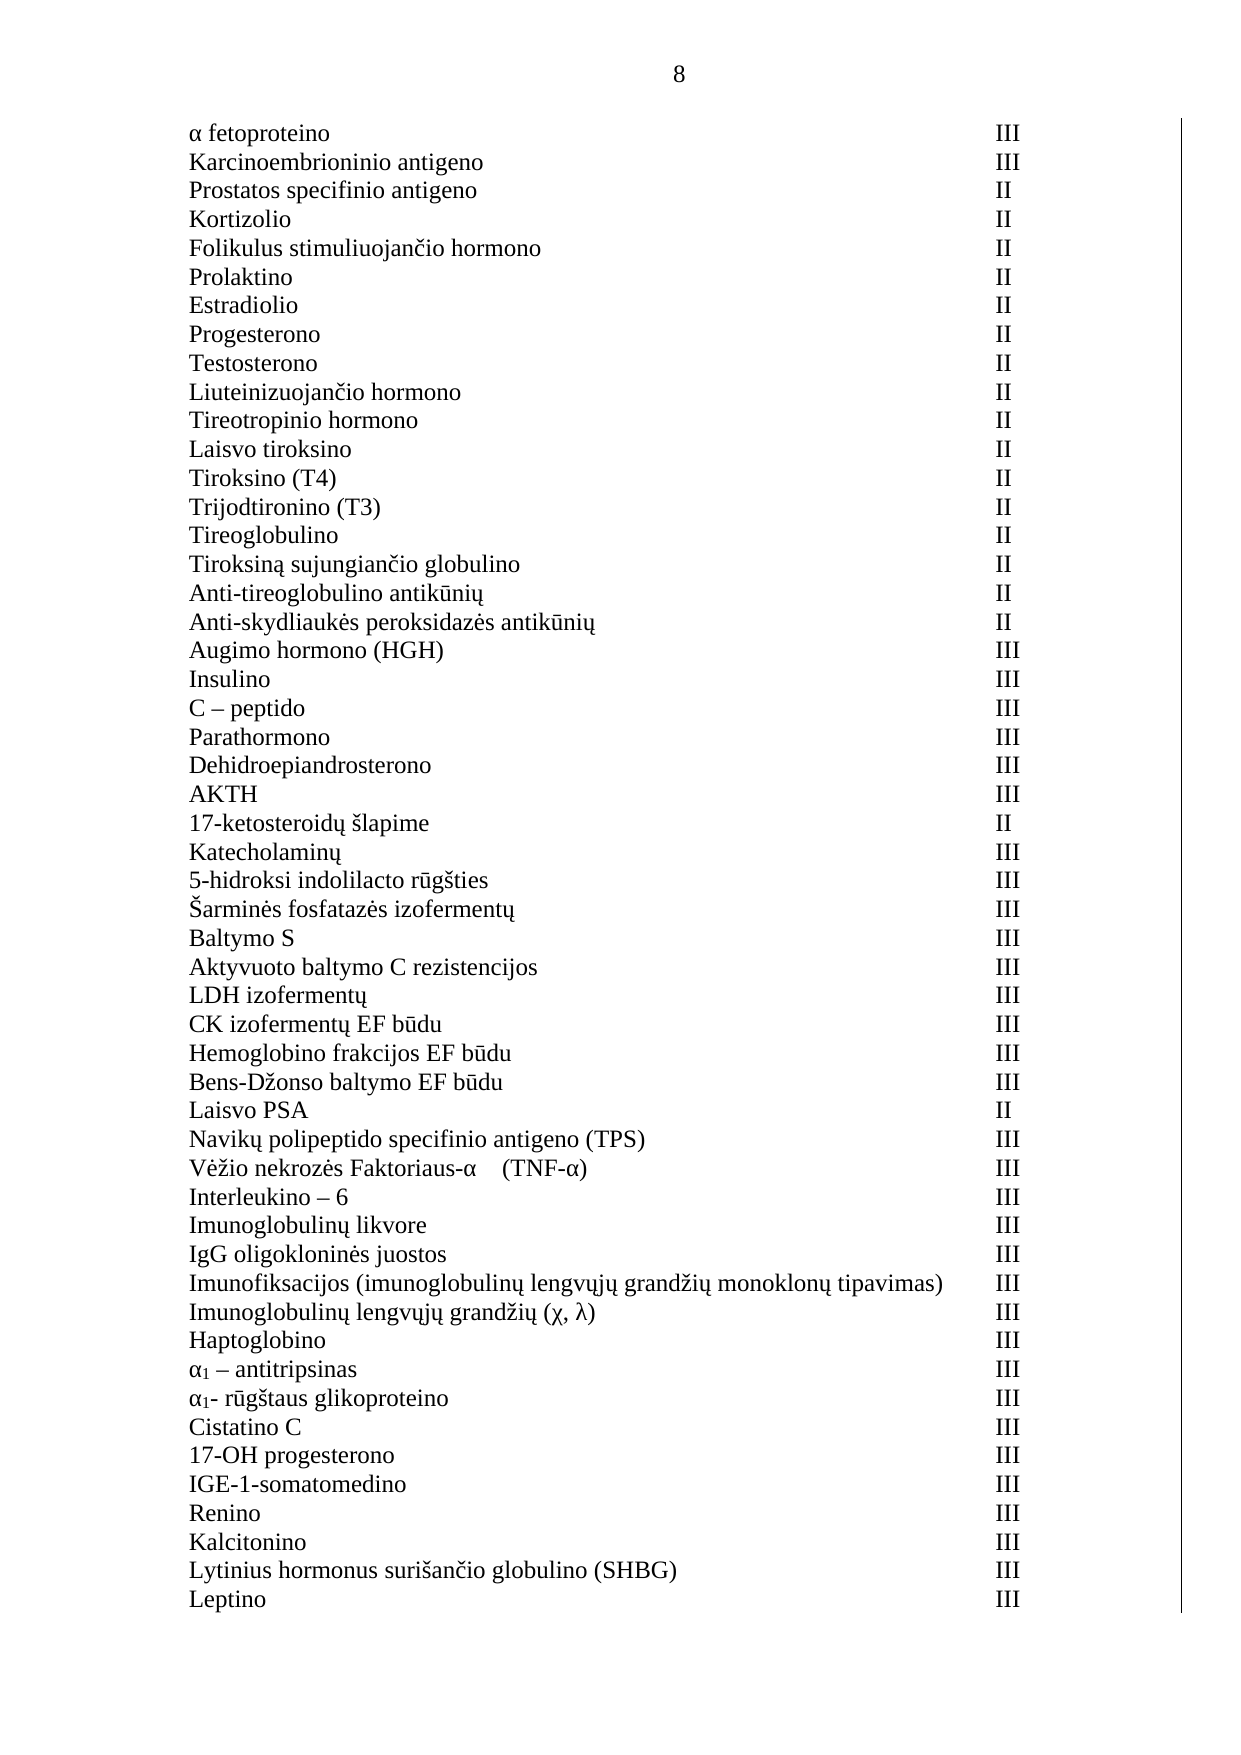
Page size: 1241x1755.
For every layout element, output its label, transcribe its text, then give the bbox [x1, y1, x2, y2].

table_cell III [984, 1124, 1181, 1153]
table_cell III [984, 923, 1181, 952]
table_cell III [984, 1009, 1181, 1038]
table_cell CK izofermentų EF būdu [177, 1009, 984, 1038]
table_cell Estradiolio [177, 291, 984, 319]
table_cell III [984, 751, 1181, 779]
table_cell Vėžio nekrozės Faktoriaus-α (TNF-α) [177, 1153, 984, 1182]
table_cell Tireoglobulino [177, 521, 984, 549]
table_cell α1 – antitripsinas [177, 1354, 984, 1383]
table_cell III [984, 147, 1181, 176]
table_cell α fetoproteino [177, 118, 984, 147]
table_cell III [984, 1067, 1181, 1096]
table_cell Renino [177, 1498, 984, 1527]
table_cell II [984, 377, 1181, 406]
table_cell III [984, 1326, 1181, 1354]
table_cell III [984, 1211, 1181, 1239]
table_cell Trijodtironino (T3) [177, 492, 984, 521]
table_cell Dehidroepiandrosterono [177, 751, 984, 779]
table_cell Bens-Džonso baltymo EF būdu [177, 1067, 984, 1096]
table_cell LDH izofermentų [177, 981, 984, 1009]
table_cell II [984, 291, 1181, 319]
table_cell Cistatino C [177, 1412, 984, 1441]
table_cell III [984, 722, 1181, 751]
table_cell Baltymo S [177, 923, 984, 952]
table_cell Šarminės fosfatazės izofermentų [177, 894, 984, 923]
table_cell Imunoglobulinų likvore [177, 1211, 984, 1239]
table_cell II [984, 204, 1181, 233]
table_cell Kortizolio [177, 204, 984, 233]
table_cell IgG oligokloninės juostos [177, 1239, 984, 1268]
table_cell III [984, 1354, 1181, 1383]
table_cell III [984, 118, 1181, 147]
table_cell II [984, 1096, 1181, 1124]
table_cell α1- rūgštaus glikoproteino [177, 1383, 984, 1412]
table_cell III [984, 693, 1181, 722]
table_cell 17-OH progesterono [177, 1441, 984, 1469]
table_cell Haptoglobino [177, 1326, 984, 1354]
table_cell Tiroksino (T4) [177, 463, 984, 492]
table_cell III [984, 981, 1181, 1009]
table_cell C – peptido [177, 693, 984, 722]
table_cell Imunofiksacijos (imunoglobulinų lengvųjų grandžių monoklonų tipavimas) [177, 1268, 984, 1297]
table_cell Tiroksiną sujungiančio globulino [177, 549, 984, 578]
table_cell Liuteinizuojančio hormono [177, 377, 984, 406]
table_cell Folikulus stimuliuojančio hormono [177, 233, 984, 262]
table_cell II [984, 348, 1181, 377]
table_cell III [984, 1383, 1181, 1412]
table_cell II [984, 578, 1181, 607]
table_cell II [984, 549, 1181, 578]
table_cell Lytinius hormonus surišančio globulino (SHBG) [177, 1556, 984, 1584]
table_cell Insulino [177, 664, 984, 693]
table_cell III [984, 1268, 1181, 1297]
table_cell Katecholaminų [177, 837, 984, 866]
table_cell Augimo hormono (HGH) [177, 636, 984, 664]
table_cell Aktyvuoto baltymo C rezistencijos [177, 952, 984, 981]
table_cell Karcinoembrioninio antigeno [177, 147, 984, 176]
table_cell IGE-1-somatomedino [177, 1469, 984, 1498]
table_cell Anti-skydliaukės peroksidazės antikūnių [177, 607, 984, 636]
table_cell Prostatos specifinio antigeno [177, 176, 984, 204]
table_cell II [984, 434, 1181, 463]
table_cell 5-hidroksi indolilacto rūgšties [177, 866, 984, 894]
table_cell III [984, 837, 1181, 866]
table_cell III [984, 1297, 1181, 1326]
table_cell II [984, 463, 1181, 492]
table_cell III [984, 1239, 1181, 1268]
table_cell Interleukino – 6 [177, 1182, 984, 1211]
table_cell III [984, 1556, 1181, 1584]
table_cell III [984, 1153, 1181, 1182]
table_cell III [984, 664, 1181, 693]
table_cell II [984, 262, 1181, 291]
table_cell III [984, 779, 1181, 808]
table_cell Testosterono [177, 348, 984, 377]
table_cell Laisvo tiroksino [177, 434, 984, 463]
table_cell III [984, 1038, 1181, 1067]
table_cell Prolaktino [177, 262, 984, 291]
table_cell Leptino [177, 1584, 984, 1613]
table_cell Laisvo PSA [177, 1096, 984, 1124]
table_cell II [984, 176, 1181, 204]
table_cell II [984, 521, 1181, 549]
table_cell III [984, 636, 1181, 664]
table_cell II [984, 406, 1181, 434]
table_cell Kalcitonino [177, 1527, 984, 1556]
table_cell III [984, 1441, 1181, 1469]
table_cell II [984, 319, 1181, 348]
table_cell II [984, 607, 1181, 636]
table_cell II [984, 492, 1181, 521]
table_cell III [984, 894, 1181, 923]
table_cell II [984, 808, 1181, 837]
table_cell III [984, 1584, 1181, 1613]
table_cell III [984, 952, 1181, 981]
table_cell Imunoglobulinų lengvųjų grandžių (χ, λ) [177, 1297, 984, 1326]
table_cell II [984, 233, 1181, 262]
table_cell 17-ketosteroidų šlapime [177, 808, 984, 837]
table_cell III [984, 1182, 1181, 1211]
table_cell Tireotropinio hormono [177, 406, 984, 434]
table_cell Parathormono [177, 722, 984, 751]
table_cell Progesterono [177, 319, 984, 348]
table_cell III [984, 1469, 1181, 1498]
table_cell III [984, 1498, 1181, 1527]
table_cell III [984, 866, 1181, 894]
table_cell Hemoglobino frakcijos EF būdu [177, 1038, 984, 1067]
table_cell Navikų polipeptido specifinio antigeno (TPS) [177, 1124, 984, 1153]
table_cell III [984, 1412, 1181, 1441]
table_cell AKTH [177, 779, 984, 808]
table_cell III [984, 1527, 1181, 1556]
table_cell Anti-tireoglobulino antikūnių [177, 578, 984, 607]
